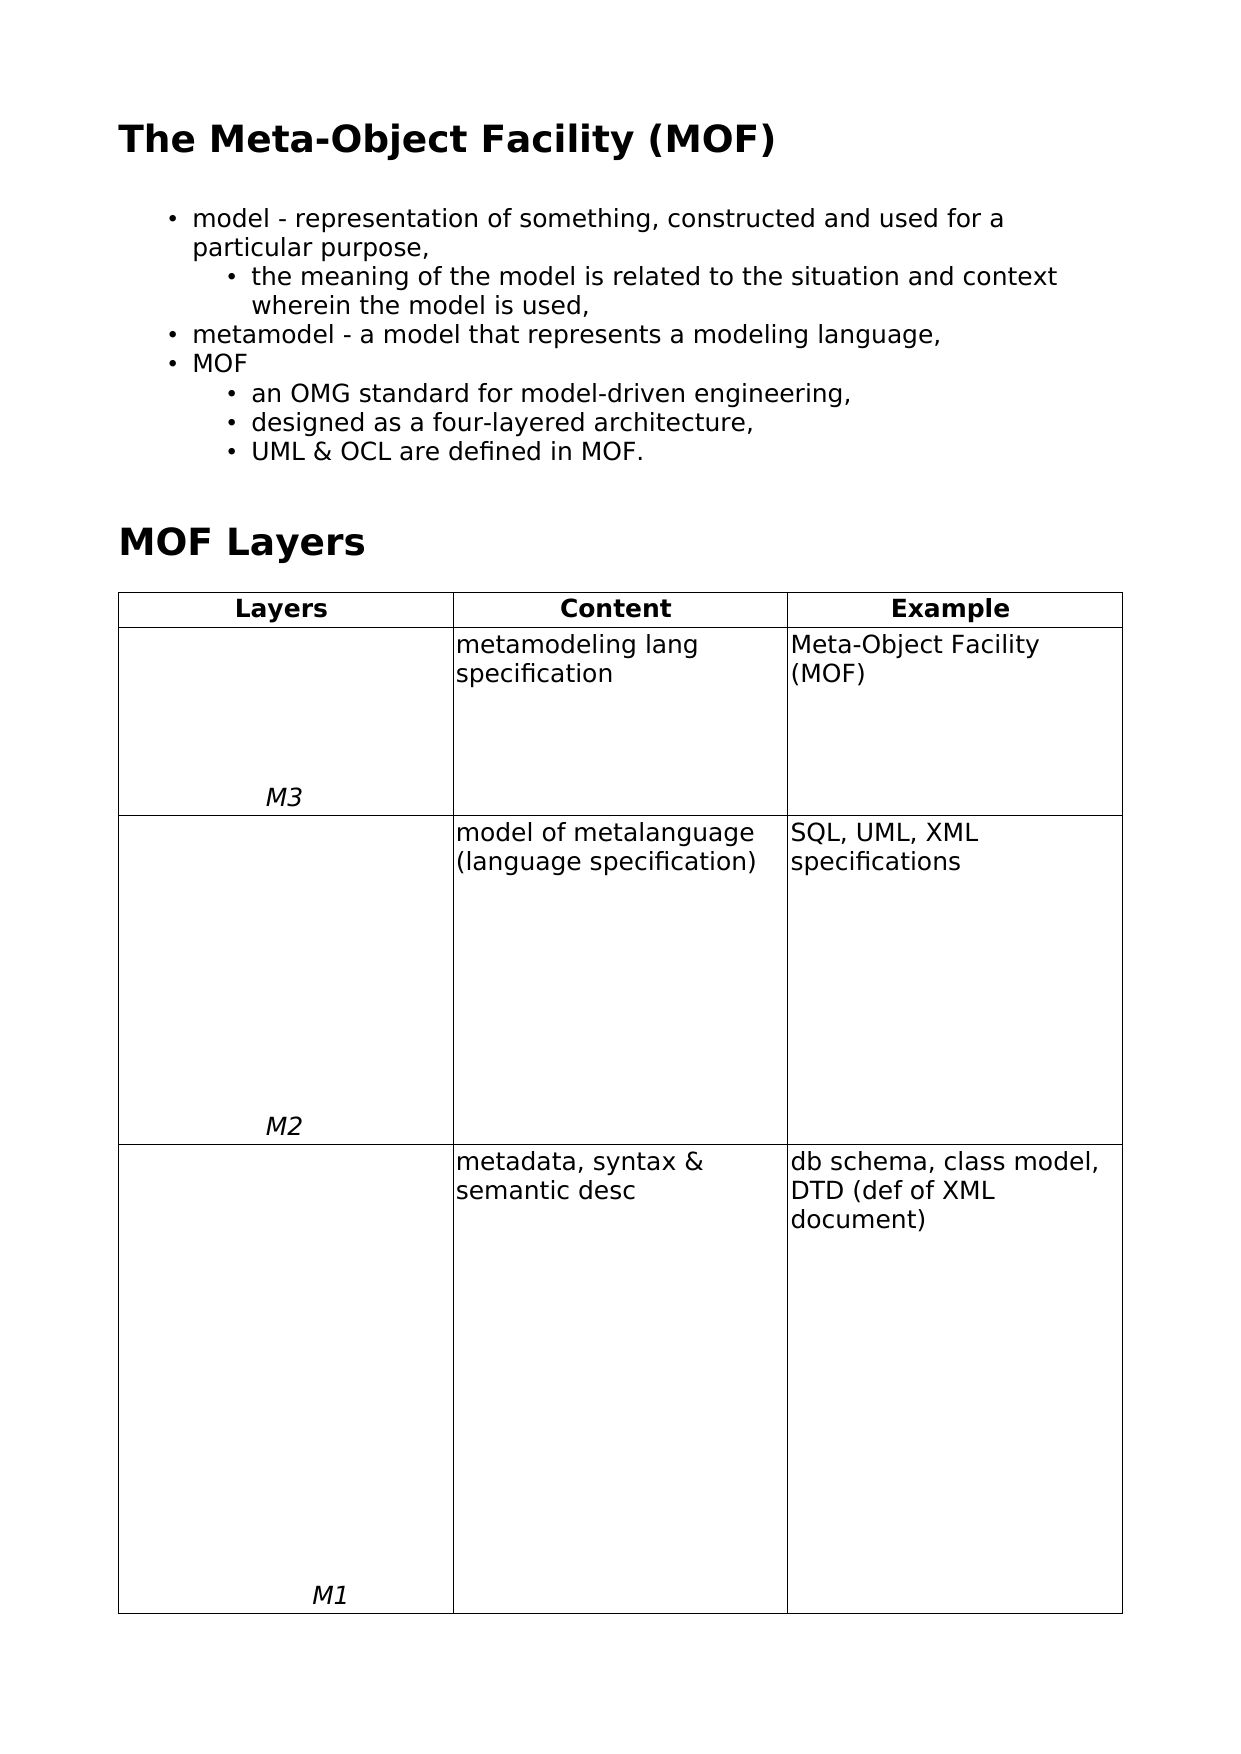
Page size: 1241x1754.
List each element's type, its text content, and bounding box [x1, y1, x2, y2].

list UML & OCL are defined in MOF. [236, 437, 1122, 466]
table_cell db schema, class model, DTD (def of XML document) [788, 1145, 1122, 1613]
table_header Content [454, 593, 787, 627]
table_cell SQL, UML, XML specifications [788, 816, 1122, 1144]
table_cell [119, 816, 453, 1144]
table_cell [119, 1145, 453, 1613]
list designed as a four-layered architecture, [236, 408, 1122, 437]
table_header Layers [119, 593, 453, 627]
table_cell [119, 628, 453, 815]
list model - representation of something, constructed and used for a particular purpose, [177, 204, 1122, 262]
table_cell metadata, syntax & semantic desc [454, 1145, 787, 1613]
list MOF [177, 349, 1122, 379]
list the meaning of the model is related to the situation and context wherein the model is used, [236, 262, 1122, 320]
list an OMG standard for model-driven engineering, [236, 379, 1122, 408]
table_header Example [788, 593, 1122, 627]
subtitle The Meta-Object Facility (MOF) [118, 118, 1122, 162]
table_cell model of metalanguage (language specification) [454, 816, 787, 1144]
subtitle MOF Layers [118, 521, 1122, 564]
table_cell Meta-Object Facility (MOF) [788, 628, 1122, 815]
table_cell metamodeling lang specification [454, 628, 787, 815]
list metamodel - a model that represents a modeling language, [177, 320, 1122, 349]
